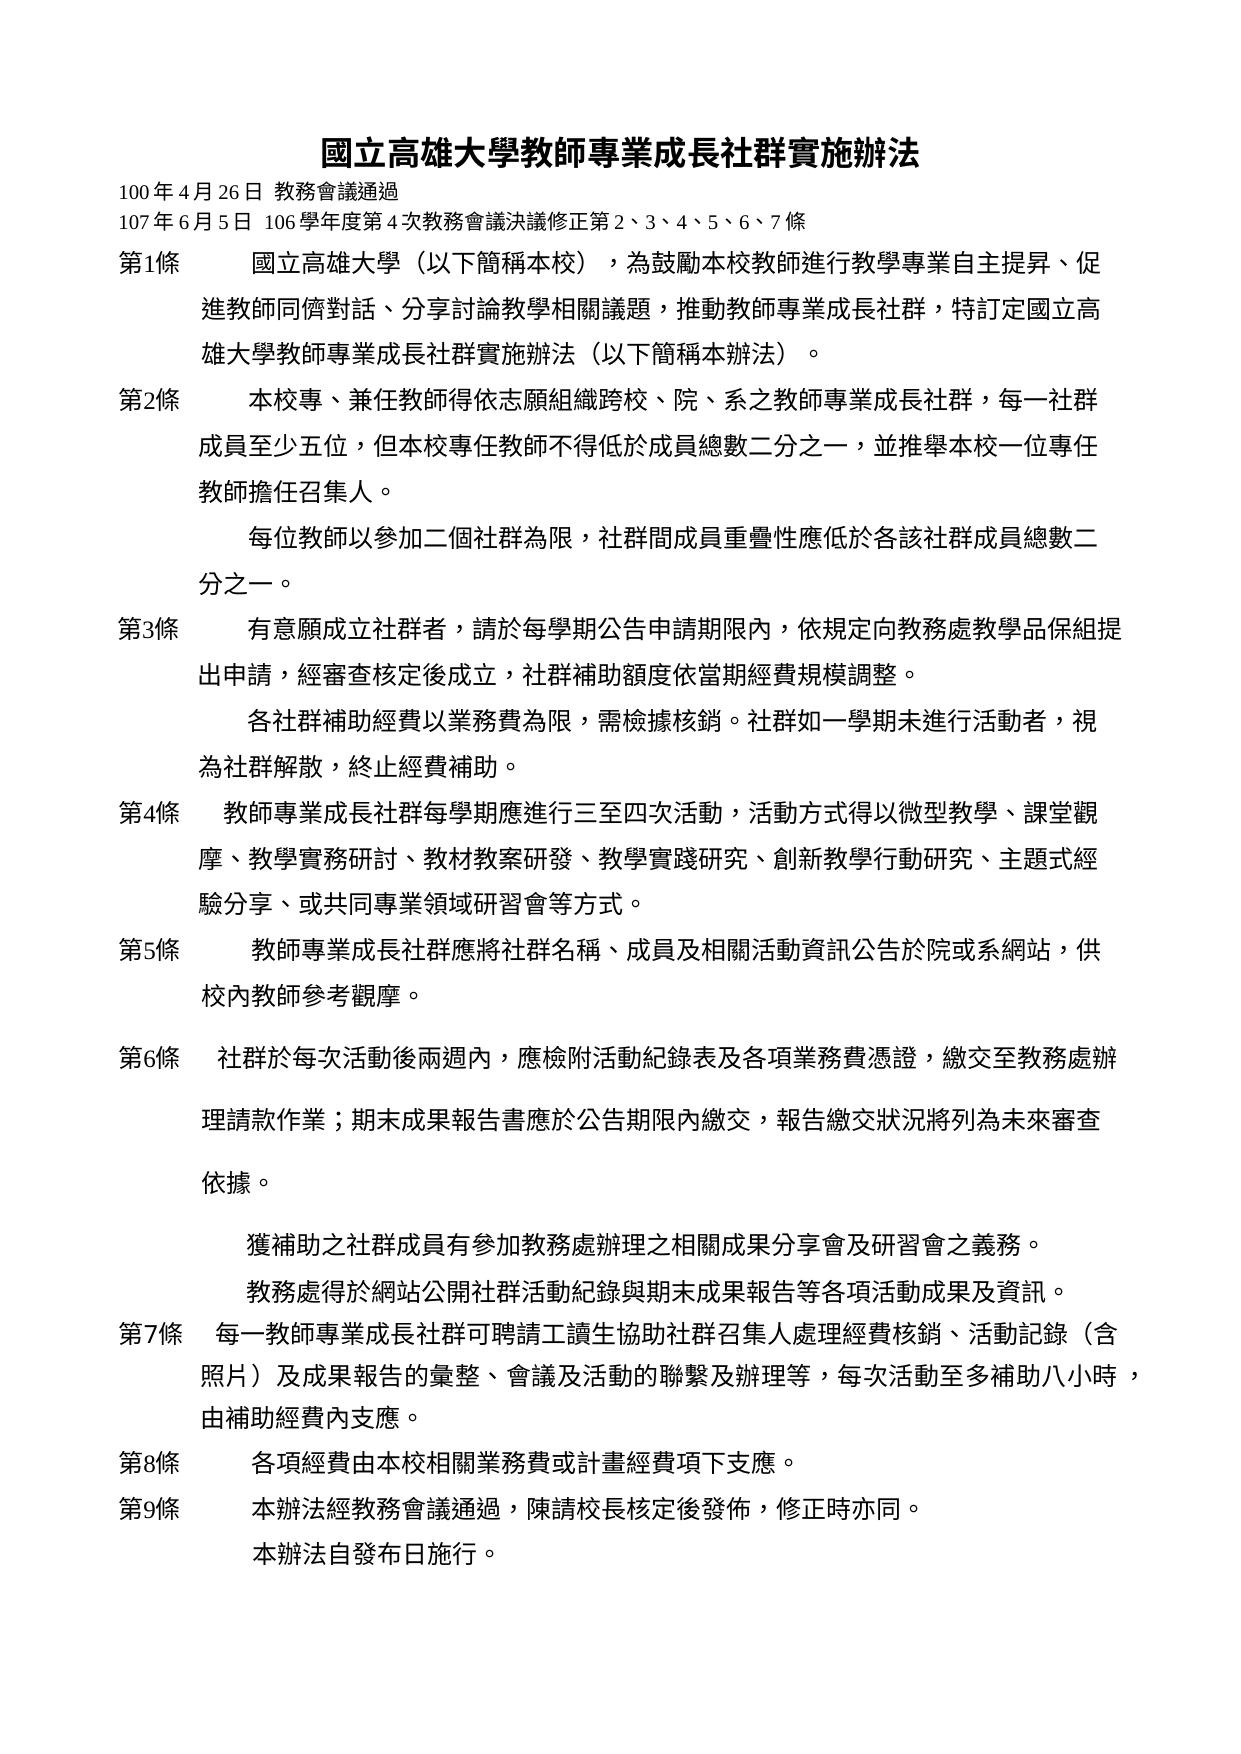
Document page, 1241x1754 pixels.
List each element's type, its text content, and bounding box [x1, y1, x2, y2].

list 社群於每次活動後兩週內，應檢附活動紀錄表及各項業務費憑證，繳交至教務處辦理請款作業；期末成果報告書應於公告期限內繳交，報告繳交狀況將列為未來審查依據。 [118, 1015, 1122, 1202]
text 107年6月5日 106學年度第4次教務會議決議修正第2、3、4、5、6、7條 [118, 205, 1122, 236]
list 本校專、兼任教師得依志願組織跨校、院、系之教師專業成長社群，每一社群成員至少五位，但本校專任教師不得低於成員總數二分之一，並推舉本校一位專任教師擔任召集人。 [118, 373, 1122, 511]
list 本辦法經教務會議通過，陳請校長核定後發佈，修正時亦同。 [118, 1481, 1122, 1527]
list 教師專業成長社群每學期應進行三至四次活動，活動方式得以微型教學、課堂觀摩、教學實務研討、教材教案研發、教學實踐研究、創新教學行動研究、主題式經驗分享、或共同專業領域研習會等方式。 [118, 786, 1122, 923]
text 國立高雄大學教師專業成長社群實施辦法 [118, 127, 1122, 175]
text 獲補助之社群成員有參加教務處辦理之相關成果分享會及研習會之義務。 [246, 1202, 1122, 1265]
list 教師專業成長社群應將社群名稱、成員及相關活動資訊公告於院或系網站，供校內教師參考觀摩。 [118, 923, 1122, 1015]
text 教務處得於網站公開社群活動紀錄與期末成果報告等各項活動成果及資訊。 [246, 1265, 1122, 1311]
list 每一教師專業成長社群可聘請工讀生協助社群召集人處理經費核銷、活動記錄（含照片）及成果報告的彙整、會議及活動的聯繫及辦理等，每次活動至多補助八小時，由補助經費內支應。 [118, 1311, 1122, 1436]
text 本辦法自發布日施行。 [203, 1527, 1122, 1573]
list 國立高雄大學（以下簡稱本校），為鼓勵本校教師進行教學專業自主提昇、促進教師同儕對話、分享討論教學相關議題，推動教師專業成長社群，特訂定國立高雄大學教師專業成長社群實施辦法（以下簡稱本辦法）。 [118, 236, 1122, 373]
list 有意願成立社群者，請於每學期公告申請期限內，依規定向教務處教學品保組提出申請，經審查核定後成立，社群補助額度依當期經費規模調整。 [117, 602, 1122, 694]
list 各項經費由本校相關業務費或計畫經費項下支應。 [118, 1436, 1122, 1481]
text 各社群補助經費以業務費為限，需檢據核銷。社群如一學期未進行活動者，視為社群解散，終止經費補助。 [198, 694, 1122, 786]
text 100年4月26日 教務會議通過 [118, 175, 1122, 205]
text 每位教師以參加二個社群為限，社群間成員重疊性應低於各該社群成員總數二分之一。 [198, 511, 1122, 602]
